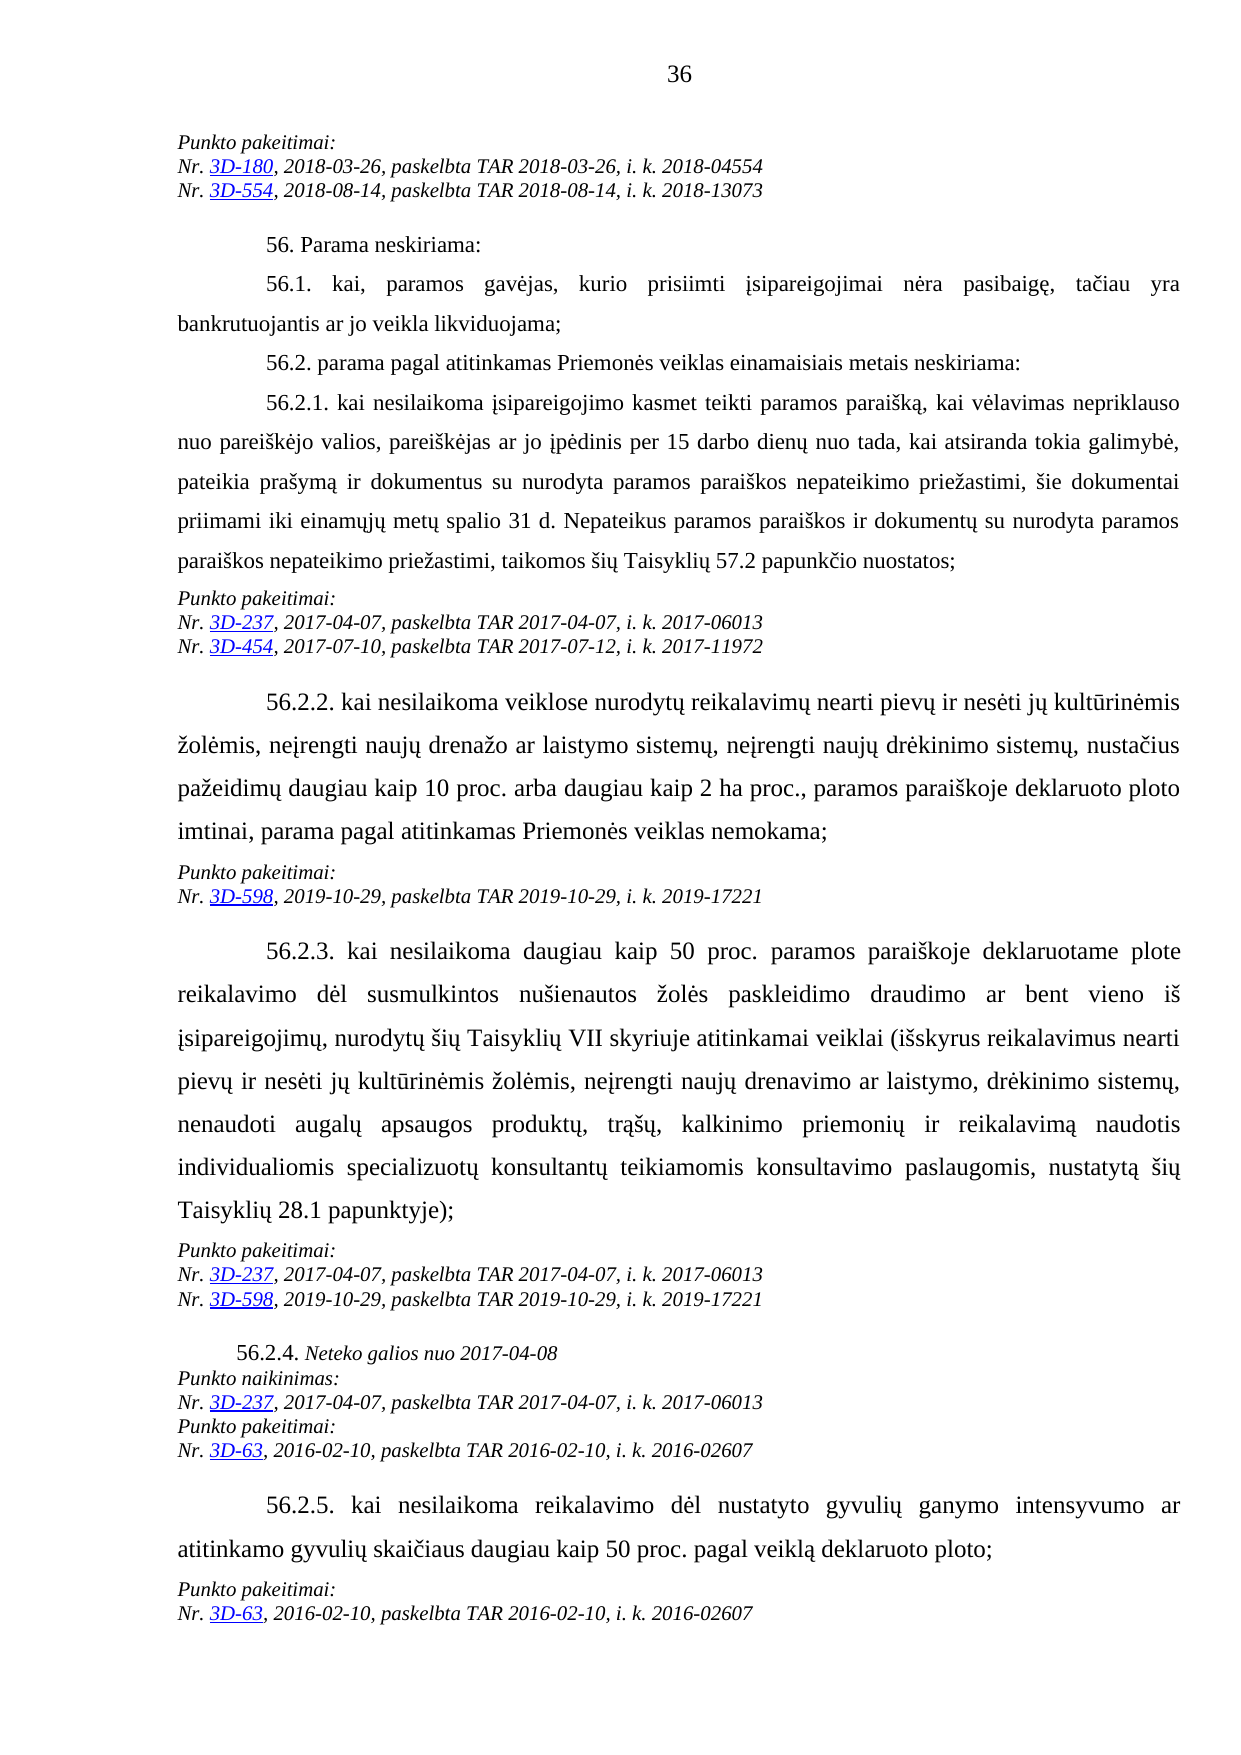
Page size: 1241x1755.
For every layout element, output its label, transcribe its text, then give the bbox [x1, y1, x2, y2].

text Punkto pakeitimai: [177, 1577, 1181, 1601]
text 56.2.5. kai nesilaikoma reikalavimo dėl nustatyto gyvulių ganymo intensyvumo ar atitinkamo gyvulių skaičiaus daugiau kaip 50 proc. pagal veiklą deklaruoto ploto; [177, 1491, 1181, 1562]
text Nr. 3D-454, 2017-07-10, paskelbta TAR 2017-07-12, i. k. 2017-11972 [177, 634, 1181, 658]
text Nr. 3D-598, 2019-10-29, paskelbta TAR 2019-10-29, i. k. 2019-17221 [177, 884, 1181, 908]
text Punkto pakeitimai: [177, 1414, 1181, 1438]
text Punkto naikinimas: [177, 1366, 1181, 1390]
text 56.1. kai, paramos gavėjas, kurio prisiimti įsipareigojimai nėra pasibaigę, tačiau yra bankrutuojantis ar jo veikla likviduojama; [177, 270, 1181, 336]
text Punkto pakeitimai: [177, 586, 1181, 610]
text Nr. 3D-63, 2016-02-10, paskelbta TAR 2016-02-10, i. k. 2016-02607 [177, 1438, 1181, 1462]
text Nr. 3D-63, 2016-02-10, paskelbta TAR 2016-02-10, i. k. 2016-02607 [177, 1601, 1181, 1625]
text Punkto pakeitimai: [177, 859, 1181, 884]
text Nr. 3D-237, 2017-04-07, paskelbta TAR 2017-04-07, i. k. 2017-06013 [177, 610, 1181, 634]
text Nr. 3D-554, 2018-08-14, paskelbta TAR 2018-08-14, i. k. 2018-13073 [177, 178, 1181, 202]
text 56.2.3. kai nesilaikoma daugiau kaip 50 proc. paramos paraiškoje deklaruotame plote reikalavimo dėl susmulkintos nušienautos žolės paskleidimo draudimo ar bent vieno iš įsipareigojimų, nurodytų šių Taisyklių VII skyriuje atitinkamai veiklai (išskyrus reikalavimus nearti pievų ir nesėti jų kultūrinėmis žolėmis, neįrengti naujų drenavimo ar laistymo, drėkinimo sistemų, nenaudoti augalų apsaugos produktų, trąšų, kalkinimo priemonių ir reikalavimą naudotis individualiomis specializuotų konsultantų teikiamomis konsultavimo paslaugomis, nustatytą šių Taisyklių 28.1 papunktyje); [177, 936, 1181, 1224]
text Punkto pakeitimai: [177, 130, 1181, 154]
text Nr. 3D-598, 2019-10-29, paskelbta TAR 2019-10-29, i. k. 2019-17221 [177, 1286, 1181, 1311]
text Nr. 3D-237, 2017-04-07, paskelbta TAR 2017-04-07, i. k. 2017-06013 [177, 1262, 1181, 1286]
text Punkto pakeitimai: [177, 1238, 1181, 1262]
text Nr. 3D-180, 2018-03-26, paskelbta TAR 2018-03-26, i. k. 2018-04554 [177, 154, 1181, 178]
text 56.2.1. kai nesilaikoma įsipareigojimo kasmet teikti paramos paraišką, kai vėlavimas nepriklauso nuo pareiškėjo valios, pareiškėjas ar jo įpėdinis per 15 darbo dienų nuo tada, kai atsiranda tokia galimybė, pateikia prašymą ir dokumentus su nurodyta paramos paraiškos nepateikimo priežastimi, šie dokumentai priimami iki einamųjų metų spalio 31 d. Nepateikus paramos paraiškos ir dokumentų su nurodyta paramos paraiškos nepateikimo priežastimi, taikomos šių Taisyklių 57.2 papunkčio nuostatos; [177, 389, 1181, 573]
text 56.2.4. Neteko galios nuo 2017-04-08 [177, 1339, 1181, 1366]
text Nr. 3D-237, 2017-04-07, paskelbta TAR 2017-04-07, i. k. 2017-06013 [177, 1390, 1181, 1414]
text 56. Parama neskiriama: [177, 231, 1181, 257]
text 56.2. parama pagal atitinkamas Priemonės veiklas einamaisiais metais neskiriama: [177, 349, 1181, 376]
text 56.2.2. kai nesilaikoma veiklose nurodytų reikalavimų nearti pievų ir nesėti jų kultūrinėmis žolėmis, neįrengti naujų drenažo ar laistymo sistemų, neįrengti naujų drėkinimo sistemų, nustačius pažeidimų daugiau kaip 10 proc. arba daugiau kaip 2 ha proc., paramos paraiškoje deklaruoto ploto imtinai, parama pagal atitinkamas Priemonės veiklas nemokama; [177, 687, 1181, 845]
